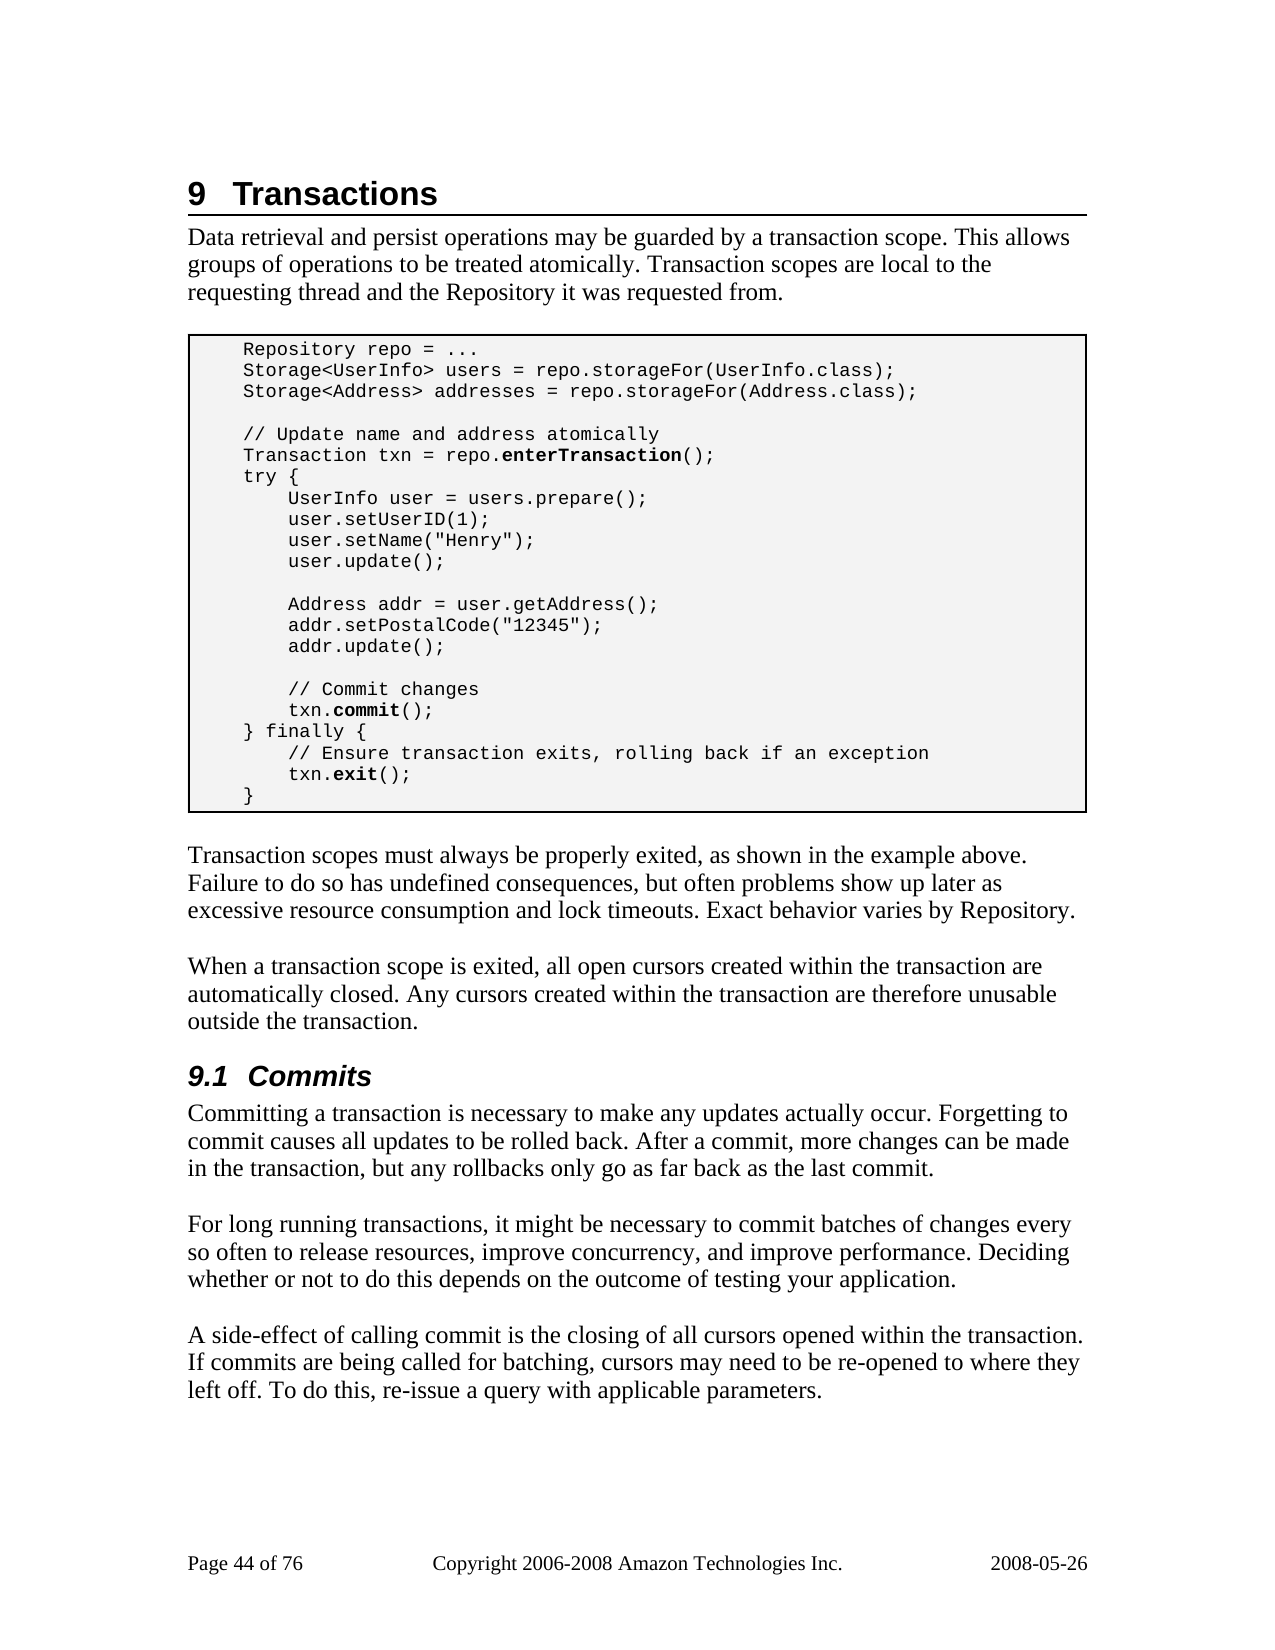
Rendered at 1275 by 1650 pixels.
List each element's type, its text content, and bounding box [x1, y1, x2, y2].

text // Commit changes [190, 673, 1085, 695]
text Data retrieval and persist operations may be guarded by a transaction scope. This allows groups of operations to be treated atomically. Transaction scopes are local to the requesting thread and the Repository it was requested from. [187, 223, 1087, 306]
text try { [190, 461, 1085, 482]
text txn.commit(); [190, 695, 1085, 716]
text Address addr = user.getAddress(); [190, 588, 1085, 610]
text Storage<Address> addresses = repo.storageFor(Address.class); [190, 376, 1085, 397]
text txn.exit(); [190, 758, 1085, 780]
text } finally { [190, 716, 1085, 737]
text UserInfo user = users.prepare(); [190, 482, 1085, 503]
text When a transaction scope is exited, all open cursors created within the transaction are automatically closed. Any cursors created within the transaction are therefore unusable outside the transaction. [187, 952, 1087, 1035]
subtitle Transactions [187, 175, 1087, 216]
text user.setUserID(1); [190, 503, 1085, 525]
text Repository repo = ... [190, 336, 1085, 355]
text Committing a transaction is necessary to make any updates actually occur. Forgetting to commit causes all updates to be rolled back. After a commit, more changes can be made in the transaction, but any rollbacks only go as far back as the last commit. [187, 1099, 1087, 1182]
subtitle Commits [187, 1060, 1087, 1093]
text user.update(); [190, 546, 1085, 567]
text Transaction txn = repo.enterTransaction(); [190, 440, 1085, 461]
text addr.update(); [190, 631, 1085, 652]
text Storage<UserInfo> users = repo.storageFor(UserInfo.class); [190, 355, 1085, 376]
text // Update name and address atomically [190, 418, 1085, 440]
text For long running transactions, it might be necessary to commit batches of changes every so often to release resources, improve concurrency, and improve performance. Deciding whether or not to do this depends on the outcome of testing your application. [187, 1210, 1087, 1293]
text user.setName("Henry"); [190, 525, 1085, 546]
text A side-effect of calling commit is the closing of all cursors opened within the transaction. If commits are being called for batching, cursors may need to be re-opened to where they left off. To do this, re-issue a query with applicable parameters. [187, 1321, 1087, 1404]
text addr.setPostalCode("12345"); [190, 610, 1085, 631]
text // Ensure transaction exits, rolling back if an exception [190, 737, 1085, 758]
text Transaction scopes must always be properly exited, as shown in the example above. Failure to do so has undefined consequences, but often problems show up later as excessive resource consumption and lock timeouts. Exact behavior varies by Repository. [187, 841, 1087, 924]
text } [190, 780, 1085, 811]
